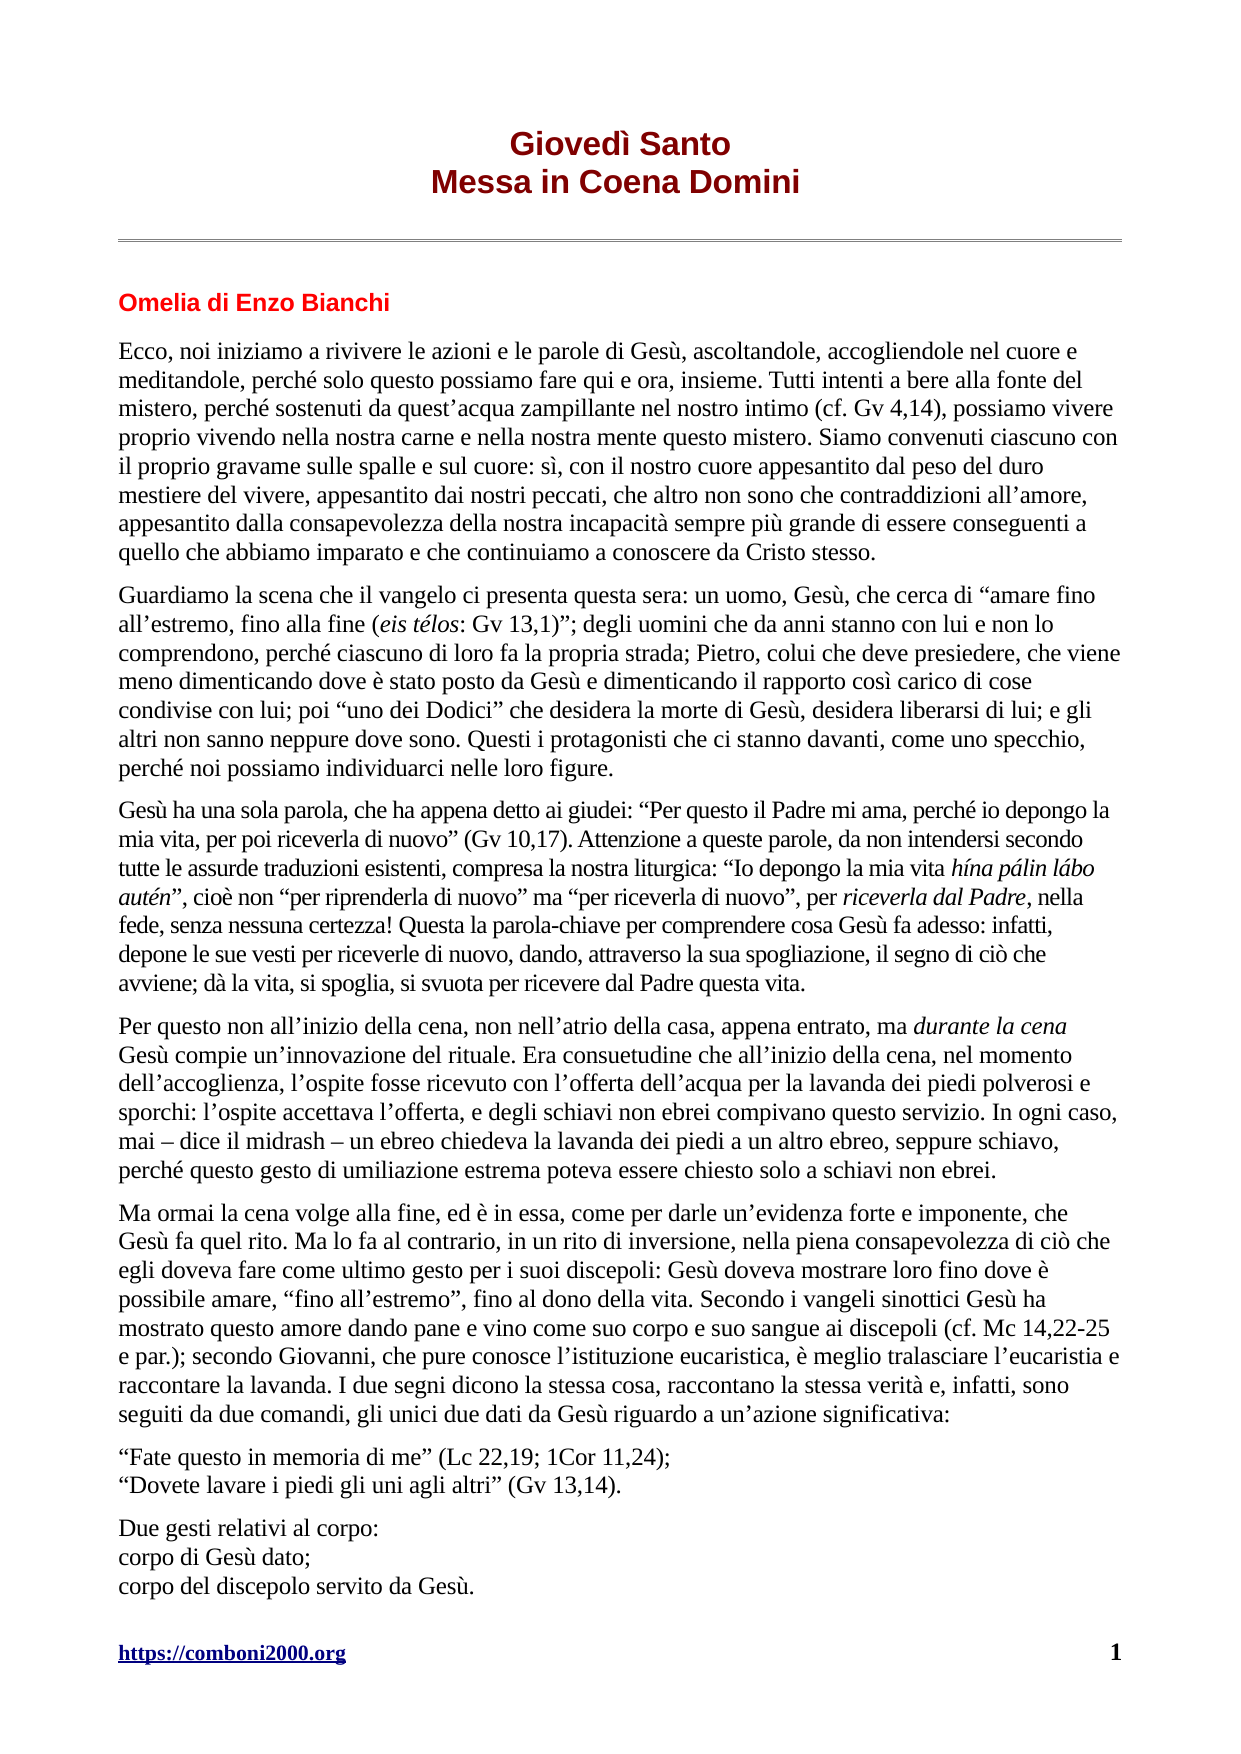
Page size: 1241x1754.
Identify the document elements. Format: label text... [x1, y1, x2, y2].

text Ma ormai la cena volge alla fine, ed è in essa, come per darle un’evidenza forte e imponente, che Gesù fa quel rito. Ma lo fa al contrario, in un rito di inversione, nella piena consapevolezza di ciò che egli doveva fare come ultimo gesto per i suoi discepoli: Gesù doveva mostrare loro fino dove è possibile amare, “fino all’estremo”, fino al dono della vita. Secondo i vangeli sinottici Gesù ha mostrato questo amore dando pane e vino come suo corpo e suo sangue ai discepoli (cf. Mc 14,22-25 e par.); secondo Giovanni, che pure conosce l’istituzione eucaristica, è meglio tralasciare l’eucaristia e raccontare la lavanda. I due segni dicono la stessa cosa, raccontano la stessa verità e, infatti, sono seguiti da due comandi, gli unici due dati da Gesù riguardo a un’azione significativa: [118, 1198, 1122, 1428]
text Due gesti relativi al corpo: corpo di Gesù dato; corpo del discepolo servito da Gesù. [118, 1513, 1122, 1600]
text Guardiamo la scena che il vangelo ci presenta questa sera: un uomo, Gesù, che cerca di “amare fino all’estremo, fino alla fine (eis télos: Gv 13,1)”; degli uomini che da anni stanno con lui e non lo comprendono, perché ciascuno di loro fa la propria strada; Pietro, colui che deve presiedere, che viene meno dimenticando dove è stato posto da Gesù e dimenticando il rapporto così carico di cose condivise con lui; poi “uno dei Dodici” che desidera la morte di Gesù, desidera liberarsi di lui; e gli altri non sanno neppure dove sono. Questi i protagonisti che ci stanno davanti, come uno specchio, perché noi possiamo individuarci nelle loro figure. [118, 580, 1122, 781]
text “Fate questo in memoria di me” (Lc 22,19; 1Cor 11,24); “Dovete lavare i piedi gli uni agli altri” (Gv 13,14). [118, 1442, 1122, 1499]
text Per questo non all’inizio della cena, non nell’atrio della casa, appena entrato, ma durante la cena Gesù compie un’innovazione del rituale. Era consuetudine che all’inizio della cena, nel momento dell’accoglienza, l’ospite fosse ricevuto con l’offerta dell’acqua per la lavanda dei piedi polverosi e sporchi: l’ospite accettava l’offerta, e degli schiavi non ebrei compivano questo servizio. In ogni caso, mai – dice il midrash – un ebreo chiedeva la lavanda dei piedi a un altro ebreo, seppure schiavo, perché questo gesto di umiliazione estrema poteva essere chiesto solo a schiavi non ebrei. [118, 1011, 1122, 1183]
text Ecco, noi iniziamo a rivivere le azioni e le parole di Gesù, ascoltandole, accogliendole nel cuore e meditandole, perché solo questo possiamo fare qui e ora, insieme. Tutti intenti a bere alla fonte del mistero, perché sostenuti da quest’acqua zampillante nel nostro intimo (cf. Gv 4,14), possiamo vivere proprio vivendo nella nostra carne e nella nostra mente questo mistero. Siamo convenuti ciascuno con il proprio gravame sulle spalle e sul cuore: sì, con il nostro cuore appesantito dal peso del duro mestiere del vivere, appesantito dai nostri peccati, che altro non sono che contraddizioni all’amore, appesantito dalla consapevolezza della nostra incapacità sempre più grande di essere conseguenti a quello che abbiamo imparato e che continuiamo a conoscere da Cristo stesso. [118, 336, 1122, 566]
subtitle Giovedì Santo Messa in Coena Domini [118, 124, 1122, 201]
text Gesù ha una sola parola, che ha appena detto ai giudei: “Per questo il Padre mi ama, perché io depongo la mia vita, per poi riceverla di nuovo” (Gv 10,17). Attenzione a queste parole, da non intendersi secondo tutte le assurde traduzioni esistenti, compresa la nostra liturgica: “Io depongo la mia vita hína pálin lábo autén”, cioè non “per riprenderla di nuovo” ma “per riceverla di nuovo”, per riceverla dal Padre, nella fede, senza nessuna certezza! Questa la parola-chiave per comprendere cosa Gesù fa adesso: infatti, depone le sue vesti per riceverle di nuovo, dando, attraverso la sua spogliazione, il segno di ciò che avviene; dà la vita, si spoglia, si svuota per ricevere dal Padre questa vita. [118, 796, 1122, 997]
subtitle Omelia di Enzo Bianchi [118, 288, 1122, 317]
